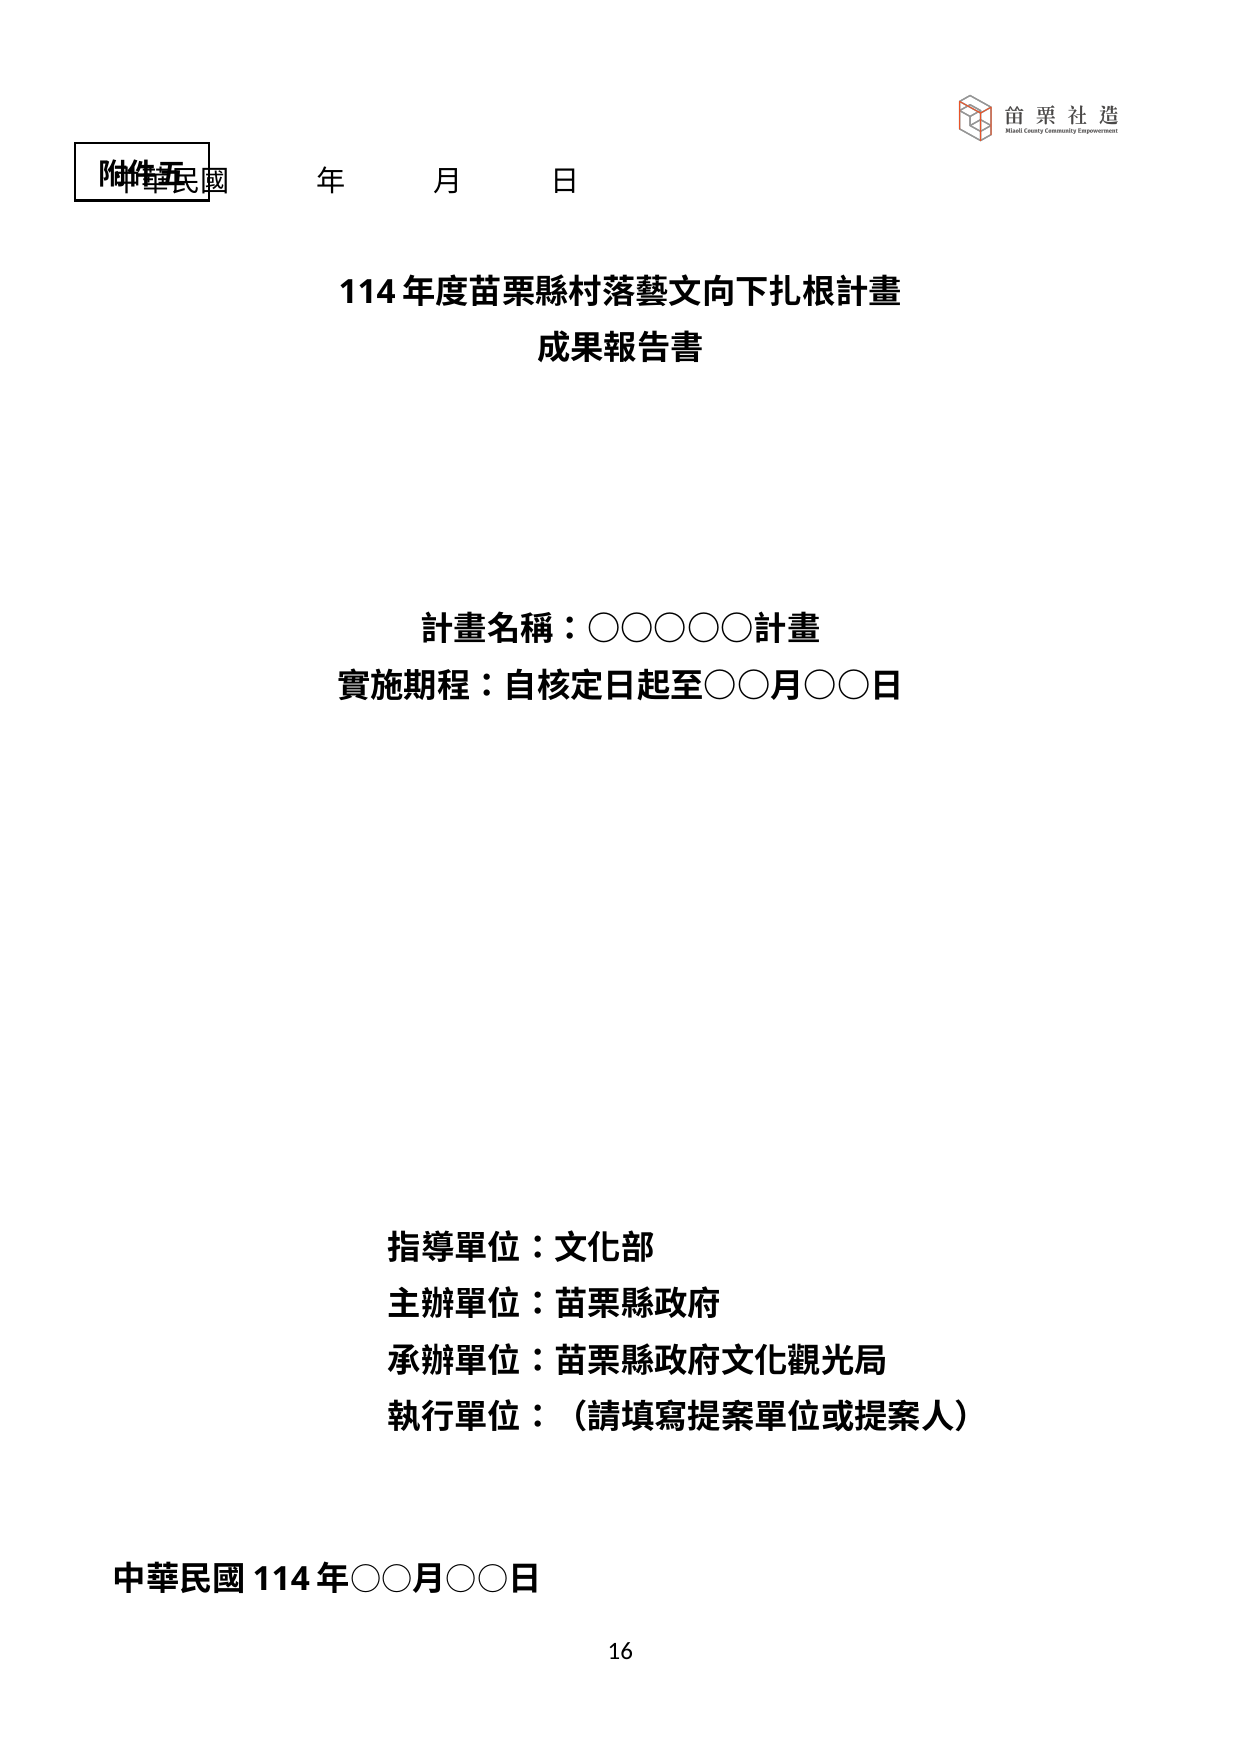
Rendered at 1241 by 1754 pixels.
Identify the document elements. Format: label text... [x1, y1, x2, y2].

picture [947, 88, 1128, 148]
text 主辦單位：苗栗縣政府 [387, 1271, 1128, 1327]
text 中華民國 年 月 日 [210, 170, 225, 190]
text 中華民國114年○○月○○日 [112, 1552, 1128, 1601]
text 中華民國 年 月 日 [112, 150, 208, 199]
text 指導單位：文化部 [387, 1214, 1128, 1271]
text 執行單位：（請填寫提案單位或提案人） [387, 1383, 1128, 1439]
text 計畫名稱：○○○○○計畫 [112, 596, 1128, 652]
text 實施期程：自核定日起至○○月○○日 [112, 652, 1128, 708]
text 承辦單位：苗栗縣政府文化觀光局 [387, 1327, 1128, 1383]
text 成果報告書 [112, 314, 1128, 371]
text 中華民國 年 月 日 [210, 150, 1128, 202]
text 附件五 [90, 151, 194, 193]
text 114年度苗栗縣村落藝文向下扎根計畫 [112, 258, 1128, 314]
